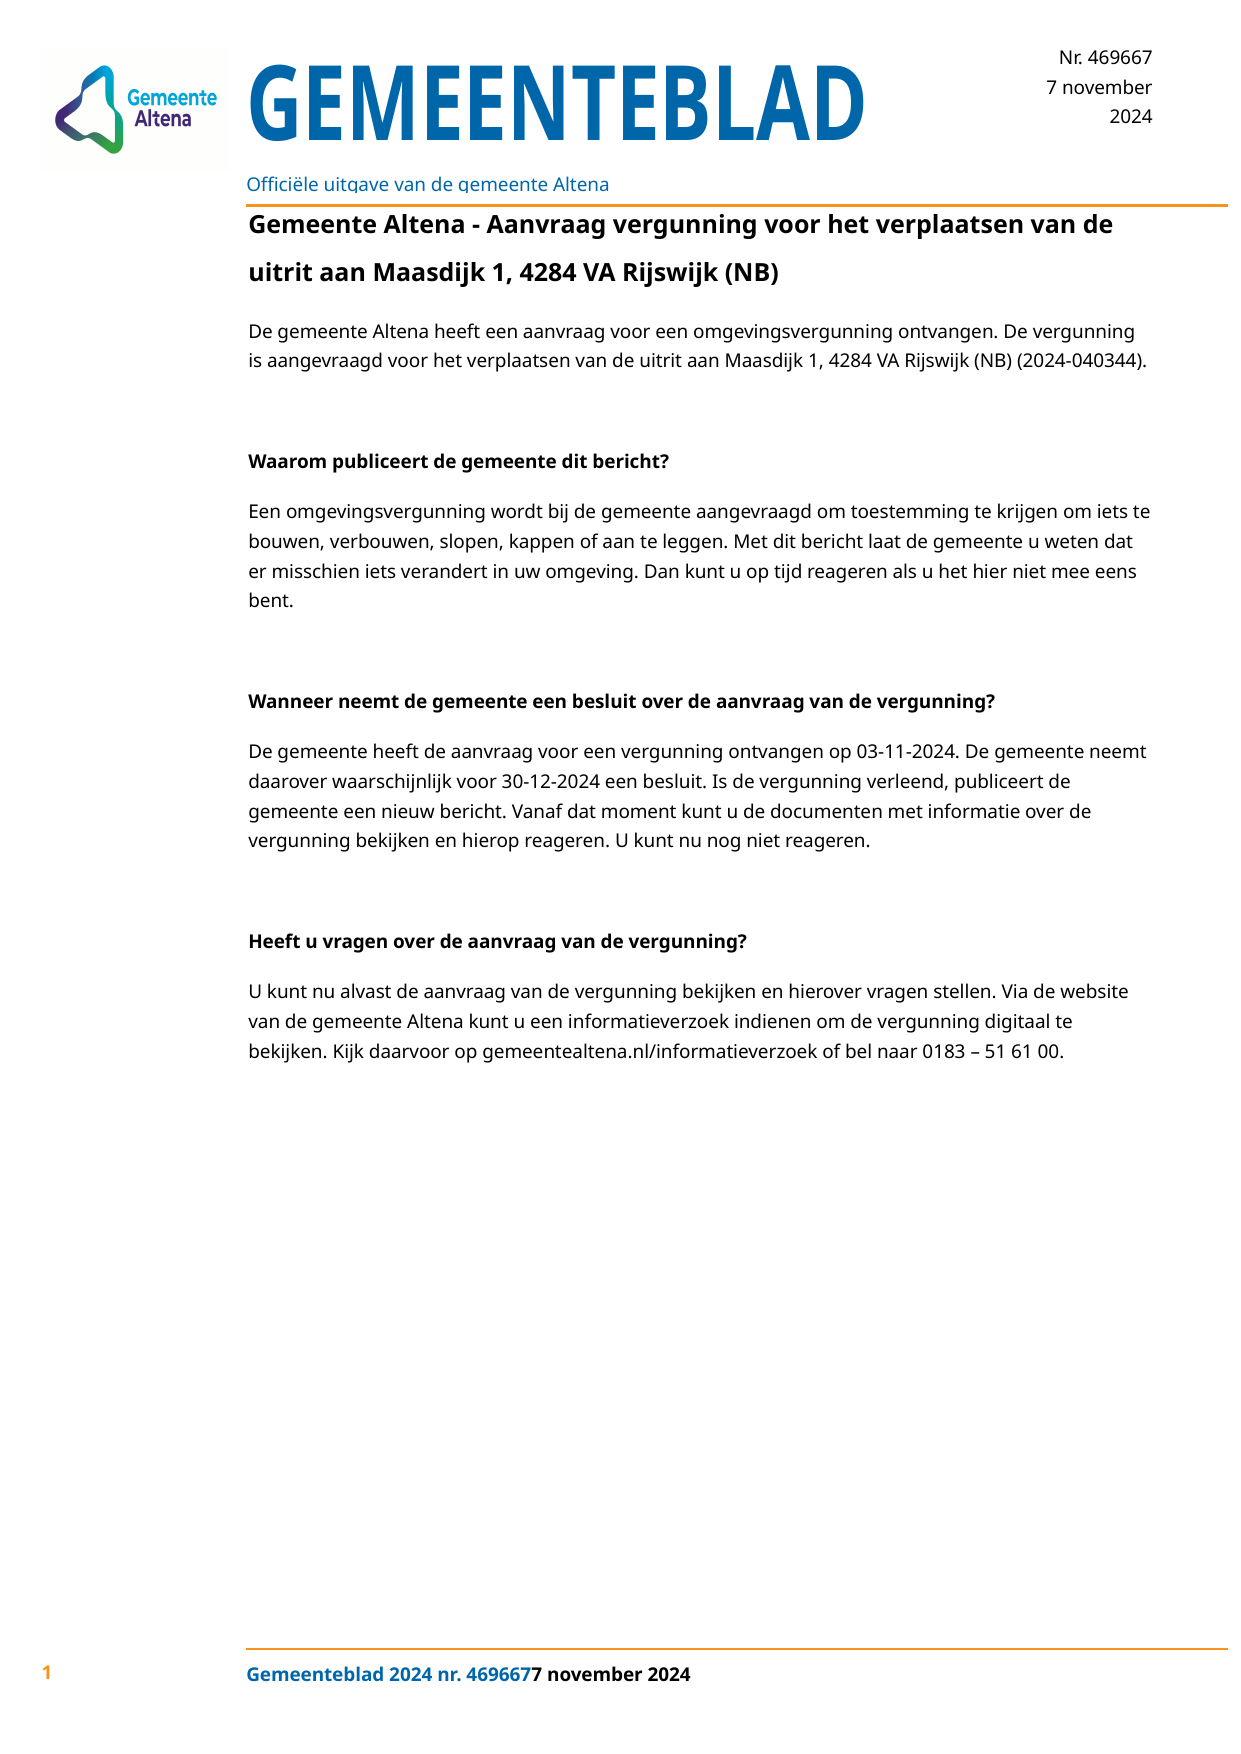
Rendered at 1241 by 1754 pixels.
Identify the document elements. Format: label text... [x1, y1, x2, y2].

text Waarom publiceert de gemeente dit bericht? [248, 448, 1152, 474]
text Een omgevingsvergunning wordt bij de gemeente aangevraagd om toestemming te krijgen om iets te bouwen, verbouwen, slopen, kappen of aan te leggen. Met dit bericht laat de gemeente u weten dat er misschien iets verandert in uw omgeving. Dan kunt u op tijd reageren als u het hier niet mee eens bent. [248, 499, 1152, 613]
text Heeft u vragen over de aanvraag van de vergunning? [248, 928, 1152, 954]
text Wanneer neemt de gemeente een besluit over de aanvraag van de vergunning? [248, 688, 1152, 714]
text De gemeente heeft de aanvraag voor een vergunning ontvangen op 03-11-2024. De gemeente neemt daarover waarschijnlijk voor 30-12-2024 een besluit. Is de vergunning verleend, publiceert de gemeente een nieuw bericht. Vanaf dat moment kunt u de documenten met informatie over de vergunning bekijken en hierop reageren. U kunt nu nog niet reageren. [248, 739, 1152, 853]
text De gemeente Altena heeft een aanvraag voor een omgevingsvergunning ontvangen. De vergunning is aangevraagd voor het verplaatsen van de uitrit aan Maasdijk 1, 4284 VA Rijswijk (NB) (2024-040344). [248, 318, 1152, 373]
picture [41, 47, 231, 172]
text U kunt nu alvast de aanvraag van de vergunning bekijken en hierover vragen stellen. Via de website van de gemeente Altena kunt u een informatieverzoek indienen om de vergunning digitaal te bekijken. Kijk daarvoor op gemeentealtena.nl/informatieverzoek of bel naar 0183 – 51 61 00. [248, 979, 1152, 1064]
text Gemeente Altena - Aanvraag vergunning voor het verplaatsen van de uitrit aan Maasdijk 1, 4284 VA Rijswijk (NB) [248, 207, 1152, 288]
